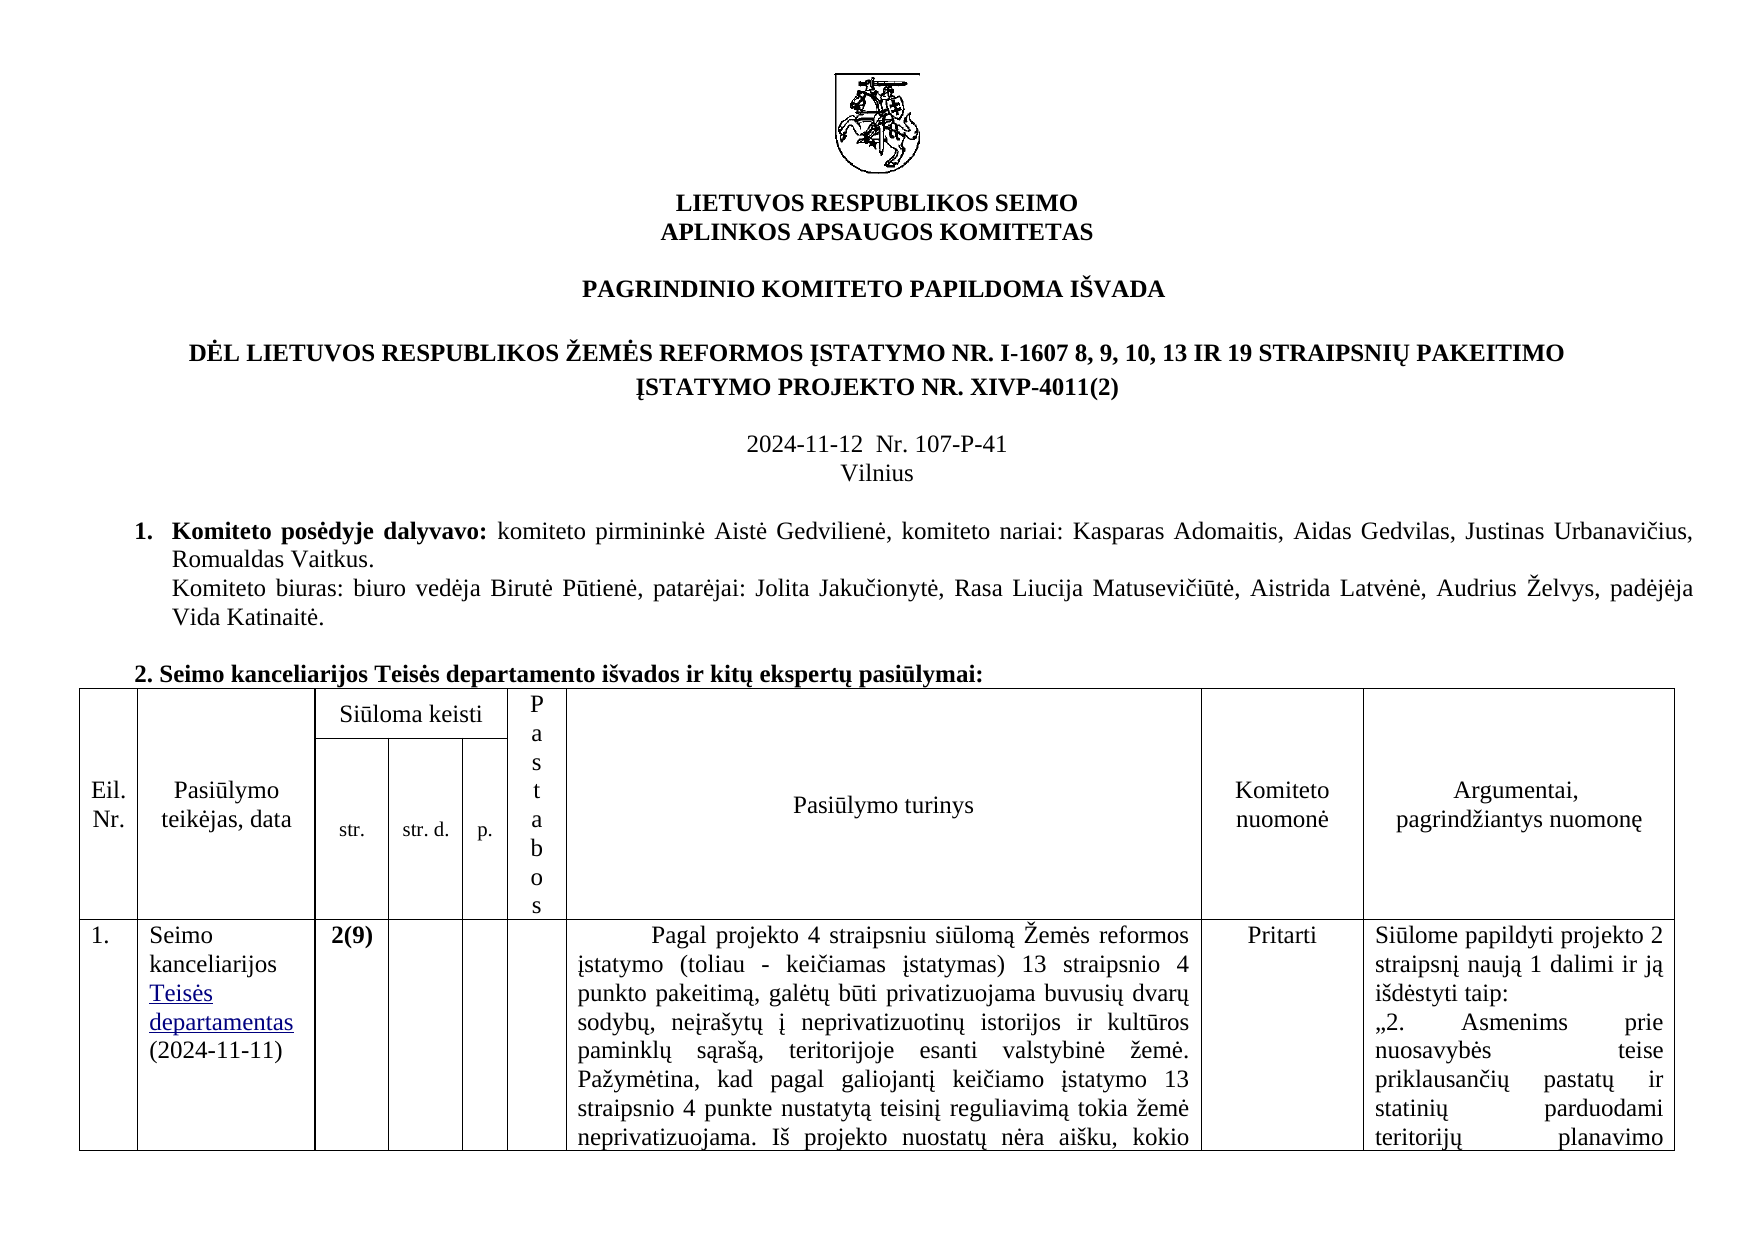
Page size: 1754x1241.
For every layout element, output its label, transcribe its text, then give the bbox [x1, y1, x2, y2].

table_cell 2(9) [316, 920, 388, 1150]
text DĖL LIETUVOS RESPUBLIKOS ŽEMĖS REFORMOS ĮSTATYMO NR. I-1607 8, 9, 10, 13 IR 19 STRAIPSNIŲ PAKEITIMO [59, 332, 1695, 366]
text ĮSTATYMO PROJEKTO NR. XIVP-4011(2) [59, 366, 1695, 401]
table_header Siūloma keisti [316, 689, 507, 737]
table_cell [508, 920, 566, 1150]
table_cell Seimo kanceliarijos Teisės departamentas (2024-11-11) [138, 920, 314, 1150]
table_header Pasiūlymo turinys [567, 689, 1201, 919]
table_cell str. d. [389, 739, 462, 919]
list Komiteto biuras: biuro vedėja Birutė Pūtienė, patarėjai: Jolita Jakučionytė, Rasa Liucija Matusevičiūtė, Aistrida Latvėnė, Audrius Želvys, padėjėja Vida Katinaitė. [172, 573, 1695, 631]
table_cell [389, 920, 462, 1150]
table_header Argumentai, pagrindžiantys nuomonę [1364, 689, 1674, 919]
table_cell Siūlome papildyti projekto 2 straipsnį naują 1 dalimi ir ją išdėstyti taip: „2. Asmenims prie nuosavybės teise priklausančių pastatų ir statinių parduodami teritorijų planavimo [1364, 920, 1674, 1150]
table_header Pasiūlymo teikėjas, data [138, 689, 314, 919]
table_cell Pagal projekto 4 straipsniu siūlomą Žemės reformos įstatymo (toliau - keičiamas įstatymas) 13 straipsnio 4 punkto pakeitimą, galėtų būti privatizuojama buvusių dvarų sodybų, neįrašytų į neprivatizuotinų istorijos ir kultūros paminklų sąrašą, teritorijoje esanti valstybinė žemė. Pažymėtina, kad pagal galiojantį keičiamo įstatymo 13 straipsnio 4 punkte nustatytą teisinį reguliavimą tokia žemė neprivatizuojama. Iš projekto nuostatų nėra aišku, kokio [567, 920, 1201, 1150]
text Vilnius [59, 458, 1695, 487]
table_header Pastabos [508, 689, 566, 919]
table_cell [463, 920, 507, 1150]
subtitle PAGRINDINIO KOMITETO PAPILDOMA IŠVADA [59, 274, 1695, 303]
table_cell Pritarti [1202, 920, 1363, 1150]
table_cell p. [463, 739, 507, 919]
text Aplinkos apsaugos komitetas [59, 217, 1695, 246]
table_cell str. [316, 739, 388, 919]
text LIETUVOS RESPUBLIKOS SEIMO [59, 188, 1695, 217]
table_cell 1. [80, 920, 137, 1150]
text 2. Seimo kanceliarijos Teisės departamento išvados ir kitų ekspertų pasiūlymai: [59, 659, 1695, 688]
list Komiteto posėdyje dalyvavo: komiteto pirmininkė Aistė Gedvilienė, komiteto nariai: Kasparas Adomaitis, Aidas Gedvilas, Justinas Urbanavičius, Romualdas Vaitkus. [134, 516, 1695, 573]
table_header Komiteto nuomonė [1202, 689, 1363, 919]
text 2024-11-12 Nr. 107-P-41 [59, 429, 1695, 458]
table_header Eil. Nr. [80, 689, 137, 919]
